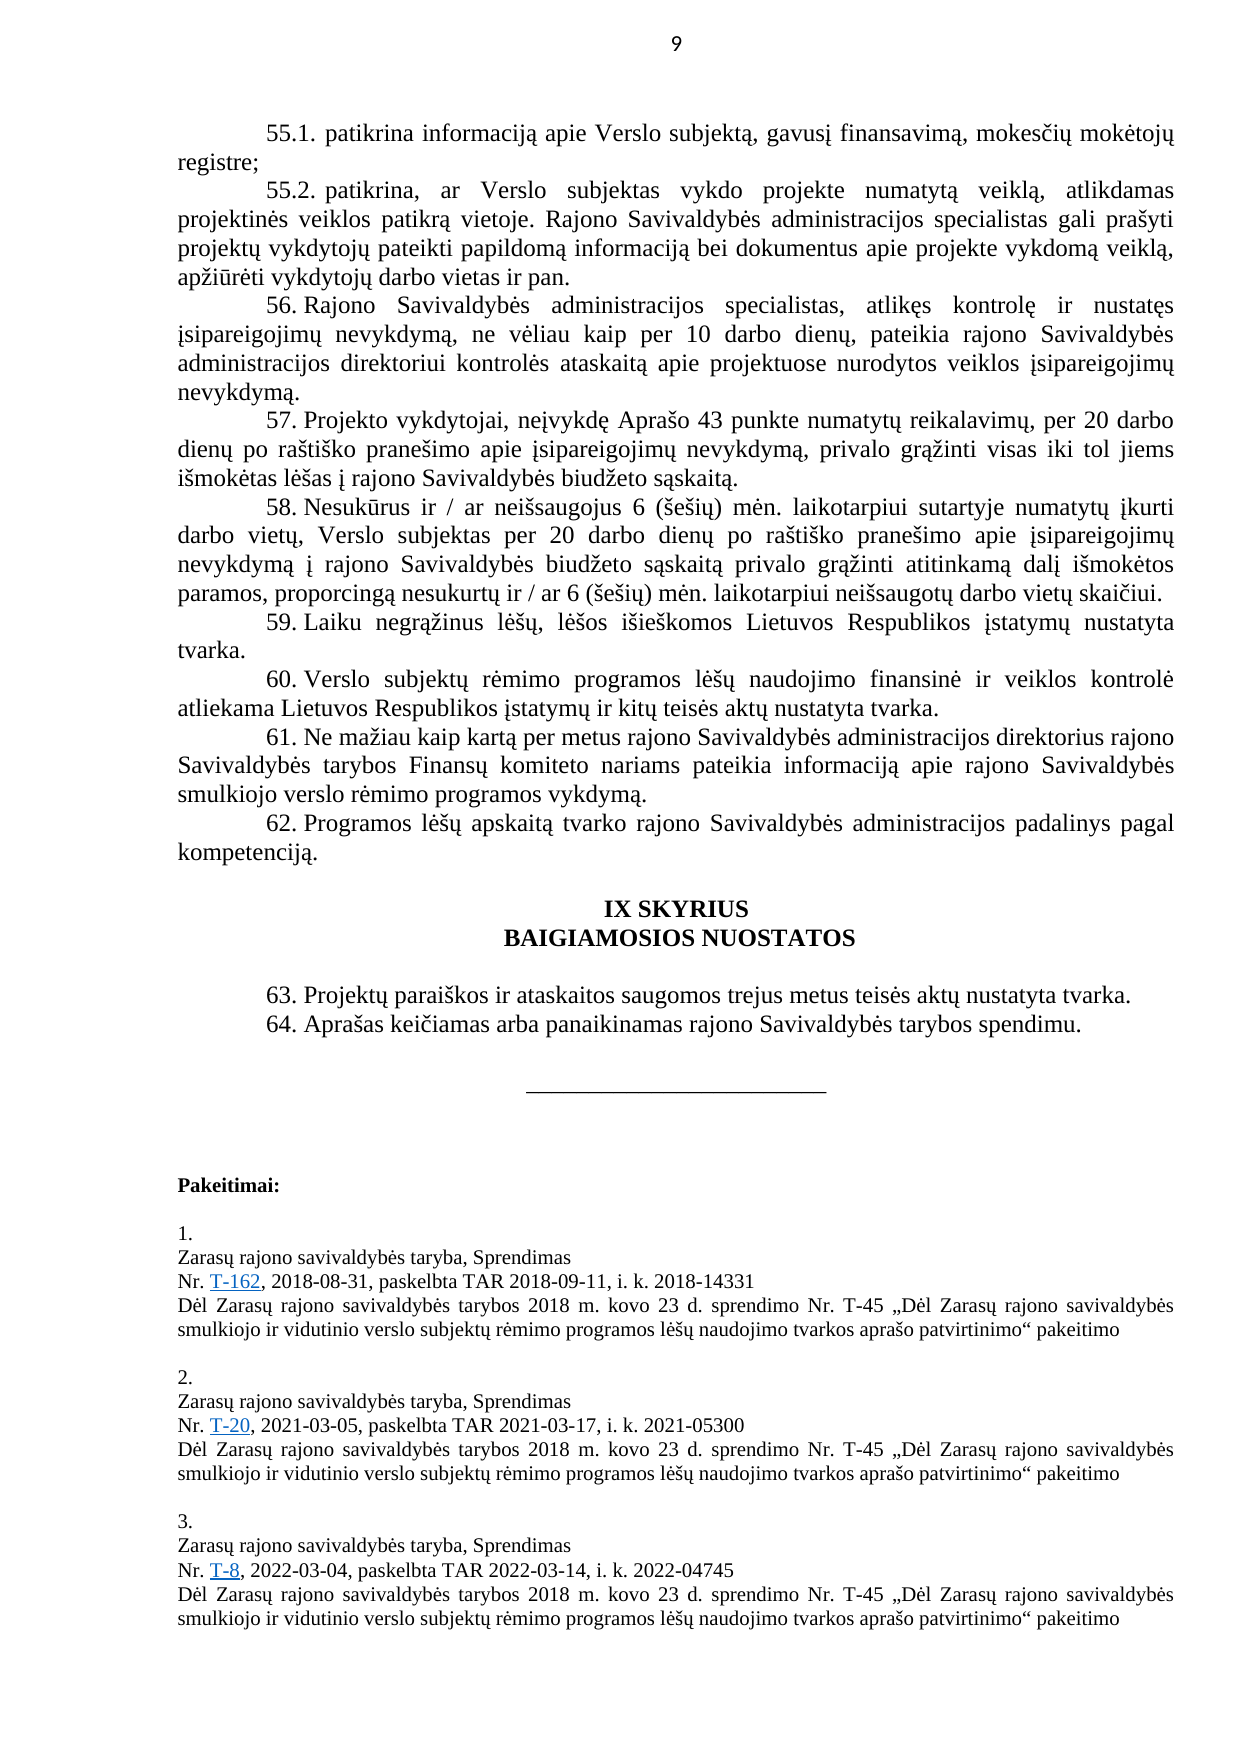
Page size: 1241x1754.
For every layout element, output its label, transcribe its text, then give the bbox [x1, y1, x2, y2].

text 58. Nesukūrus ir / ar neišsaugojus 6 (šešių) mėn. laikotarpiui sutartyje numatytų įkurti darbo vietų, Verslo subjektas per 20 darbo dienų po raštiško pranešimo apie įsipareigojimų nevykdymą į rajono Savivaldybės biudžeto sąskaitą privalo grąžinti atitinkamą dalį išmokėtos paramos, proporcingą nesukurtų ir / ar 6 (šešių) mėn. laikotarpiui neišsaugotų darbo vietų skaičiui. [177, 492, 1175, 607]
text 55.1. patikrina informaciją apie Verslo subjektą, gavusį finansavimą, mokesčių mokėtojų registre; [177, 118, 1175, 176]
text ________________________ [177, 1067, 1175, 1096]
text Dėl Zarasų rajono savivaldybės tarybos 2018 m. kovo 23 d. sprendimo Nr. T-45 „Dėl Zarasų rajono savivaldybės smulkiojo ir vidutinio verslo subjektų rėmimo programos lėšų naudojimo tvarkos aprašo patvirtinimo“ pakeitimo [177, 1582, 1175, 1630]
text 57. Projekto vykdytojai, neįvykdę Aprašo 43 punkte numatytų reikalavimų, per 20 darbo dienų po raštiško pranešimo apie įsipareigojimų nevykdymą, privalo grąžinti visas iki tol jiems išmokėtas lėšas į rajono Savivaldybės biudžeto sąskaitą. [177, 406, 1175, 492]
text 63. Projektų paraiškos ir ataskaitos saugomos trejus metus teisės aktų nustatyta tvarka. [177, 981, 1175, 1009]
text Dėl Zarasų rajono savivaldybės tarybos 2018 m. kovo 23 d. sprendimo Nr. T-45 „Dėl Zarasų rajono savivaldybės smulkiojo ir vidutinio verslo subjektų rėmimo programos lėšų naudojimo tvarkos aprašo patvirtinimo“ pakeitimo [177, 1293, 1175, 1341]
text Nr. T-162, 2018-08-31, paskelbta TAR 2018-09-11, i. k. 2018-14331 [177, 1269, 1175, 1293]
text Dėl Zarasų rajono savivaldybės tarybos 2018 m. kovo 23 d. sprendimo Nr. T-45 „Dėl Zarasų rajono savivaldybės smulkiojo ir vidutinio verslo subjektų rėmimo programos lėšų naudojimo tvarkos aprašo patvirtinimo“ pakeitimo [177, 1437, 1175, 1485]
text BAIGIAMOSIOS NUOSTATOS [177, 923, 1175, 952]
text 3. [177, 1509, 1175, 1533]
text 56. Rajono Savivaldybės administracijos specialistas, atlikęs kontrolę ir nustatęs įsipareigojimų nevykdymą, ne vėliau kaip per 10 darbo dienų, pateikia rajono Savivaldybės administracijos direktoriui kontrolės ataskaitą apie projektuose nurodytos veiklos įsipareigojimų nevykdymą. [177, 291, 1175, 406]
text Nr. T-8, 2022-03-04, paskelbta TAR 2022-03-14, i. k. 2022-04745 [177, 1557, 1175, 1582]
text IX SKYRIUS [177, 894, 1175, 923]
text Zarasų rajono savivaldybės taryba, Sprendimas [177, 1389, 1175, 1413]
text 1. [177, 1221, 1175, 1245]
text 2. [177, 1365, 1175, 1389]
text 61. Ne mažiau kaip kartą per metus rajono Savivaldybės administracijos direktorius rajono Savivaldybės tarybos Finansų komiteto nariams pateikia informaciją apie rajono Savivaldybės smulkiojo verslo rėmimo programos vykdymą. [177, 722, 1175, 808]
text 60. Verslo subjektų rėmimo programos lėšų naudojimo finansinė ir veiklos kontrolė atliekama Lietuvos Respublikos įstatymų ir kitų teisės aktų nustatyta tvarka. [177, 664, 1175, 722]
text 55.2. patikrina, ar Verslo subjektas vykdo projekte numatytą veiklą, atlikdamas projektinės veiklos patikrą vietoje. Rajono Savivaldybės administracijos specialistas gali prašyti projektų vykdytojų pateikti papildomą informaciją bei dokumentus apie projekte vykdomą veiklą, apžiūrėti vykdytojų darbo vietas ir pan. [177, 176, 1175, 291]
text Zarasų rajono savivaldybės taryba, Sprendimas [177, 1533, 1175, 1557]
text Zarasų rajono savivaldybės taryba, Sprendimas [177, 1245, 1175, 1269]
text 62. Programos lėšų apskaitą tvarko rajono Savivaldybės administracijos padalinys pagal kompetenciją. [177, 808, 1175, 866]
text Pakeitimai: [177, 1172, 1175, 1197]
text 59. Laiku negrąžinus lėšų, lėšos išieškomos Lietuvos Respublikos įstatymų nustatyta tvarka. [177, 607, 1175, 664]
text Nr. T-20, 2021-03-05, paskelbta TAR 2021-03-17, i. k. 2021-05300 [177, 1413, 1175, 1437]
text 64. Aprašas keičiamas arba panaikinamas rajono Savivaldybės tarybos spendimu. [177, 1009, 1175, 1038]
